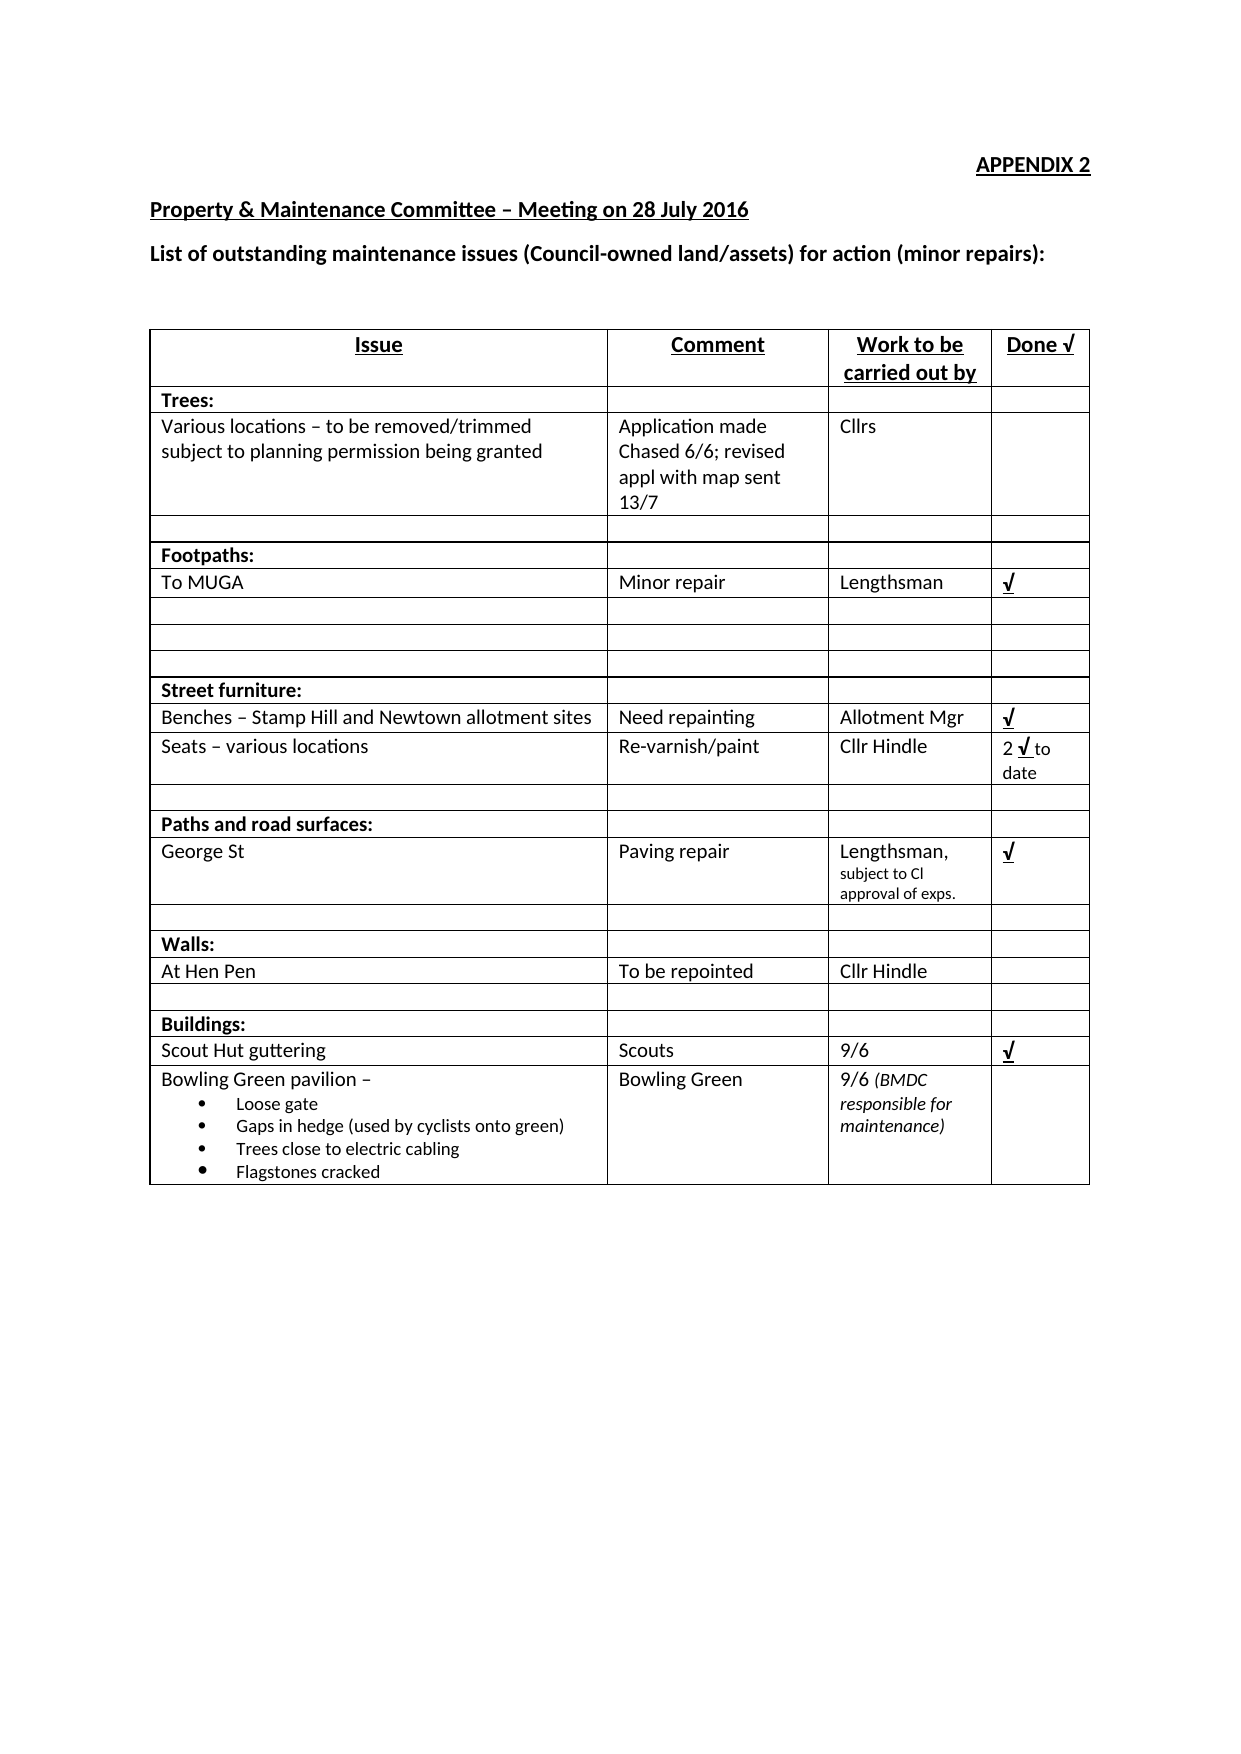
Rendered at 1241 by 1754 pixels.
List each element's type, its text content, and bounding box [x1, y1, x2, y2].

table_cell Paving repair [608, 838, 828, 904]
table_cell Application made Chased 6/6; revised appl with map sent 13/7 [608, 413, 828, 515]
table_cell To MUGA [151, 569, 607, 597]
table_cell [992, 984, 1089, 1010]
table_cell √ [992, 838, 1089, 904]
table_cell [992, 516, 1089, 541]
table_cell [608, 1011, 828, 1036]
text Property & Maintenance Committee – Meeting on 28 July 2016 [150, 195, 1090, 223]
table_cell [608, 785, 828, 810]
table_header Issue [151, 330, 607, 386]
table_cell [992, 905, 1089, 930]
table_cell [829, 543, 991, 568]
table_cell Cllr Hindle [829, 733, 991, 784]
text List of outstanding maintenance issues (Council-owned land/assets) for action (minor repairs): [150, 239, 1090, 267]
table_cell [992, 625, 1089, 650]
table_cell [608, 678, 828, 703]
table_cell [992, 678, 1089, 703]
table_cell Footpaths: [151, 543, 607, 568]
table_cell 9/6 (BMDC responsible for maintenance) [829, 1066, 991, 1183]
table_cell [829, 931, 991, 957]
table_cell [992, 811, 1089, 837]
table_cell [151, 598, 607, 623]
table_cell [608, 905, 828, 930]
table_cell Minor repair [608, 569, 828, 597]
table_cell [992, 931, 1089, 957]
table_cell [151, 905, 607, 930]
table_cell Bowling Green pavilion – Loose gate Gaps in hedge (used by cyclists onto green) Trees close to electric cabling Flagstones cracked [151, 1066, 607, 1183]
table_cell [608, 598, 828, 623]
table_cell [829, 785, 991, 810]
table_cell Buildings: [151, 1011, 607, 1036]
table_cell Walls: [151, 931, 607, 957]
table_cell [151, 516, 607, 541]
table_cell 9/6 [829, 1037, 991, 1065]
table_cell At Hen Pen [151, 958, 607, 983]
table_cell √ [992, 704, 1089, 732]
table_cell [992, 1066, 1089, 1183]
table_cell [608, 651, 828, 676]
table_cell Seats – various locations [151, 733, 607, 784]
table_cell [829, 1011, 991, 1036]
table_cell [608, 625, 828, 650]
table_cell [151, 651, 607, 676]
table_cell Scout Hut guttering [151, 1037, 607, 1065]
table_cell Various locations – to be removed/trimmed subject to planning permission being granted [151, 413, 607, 515]
table_cell Bowling Green [608, 1066, 828, 1183]
table_cell Allotment Mgr [829, 704, 991, 732]
table_cell [992, 413, 1089, 515]
table_cell [829, 811, 991, 837]
table_cell [151, 625, 607, 650]
table_cell [992, 598, 1089, 623]
table_cell [608, 984, 828, 1010]
table_cell [608, 811, 828, 837]
table_cell [829, 905, 991, 930]
table_cell To be repointed [608, 958, 828, 983]
table_cell [829, 516, 991, 541]
table_header Done √ [992, 330, 1089, 386]
table_cell [992, 785, 1089, 810]
table_cell [992, 1011, 1089, 1036]
table_cell Street furniture: [151, 678, 607, 703]
table_cell [608, 543, 828, 568]
table_cell [992, 651, 1089, 676]
table_cell [608, 387, 828, 412]
table_cell [608, 516, 828, 541]
table_cell Need repainting [608, 704, 828, 732]
table_cell 2 √ to date [992, 733, 1089, 784]
table_cell Benches – Stamp Hill and Newtown allotment sites [151, 704, 607, 732]
table_cell Cllrs [829, 413, 991, 515]
table_cell [992, 387, 1089, 412]
table_cell [992, 958, 1089, 983]
table_cell Scouts [608, 1037, 828, 1065]
table_cell [992, 543, 1089, 568]
text APPENDIX 2 [150, 150, 1090, 178]
table_cell [608, 931, 828, 957]
table_cell [829, 651, 991, 676]
table_cell √ [992, 1037, 1089, 1065]
table_cell Lengthsman [829, 569, 991, 597]
table_cell [829, 625, 991, 650]
table_cell √ [992, 569, 1089, 597]
table_cell [829, 387, 991, 412]
table_cell Cllr Hindle [829, 958, 991, 983]
table_cell [829, 984, 991, 1010]
table_cell George St [151, 838, 607, 904]
table_cell Lengthsman, subject to Cl approval of exps. [829, 838, 991, 904]
table_cell [829, 678, 991, 703]
table_header Work to be carried out by [829, 330, 991, 386]
table_cell [829, 598, 991, 623]
table_cell Trees: [151, 387, 607, 412]
table_cell [151, 984, 607, 1010]
table_cell [151, 785, 607, 810]
table_cell Re-varnish/paint [608, 733, 828, 784]
table_cell Paths and road surfaces: [151, 811, 607, 837]
table_header Comment [608, 330, 828, 386]
